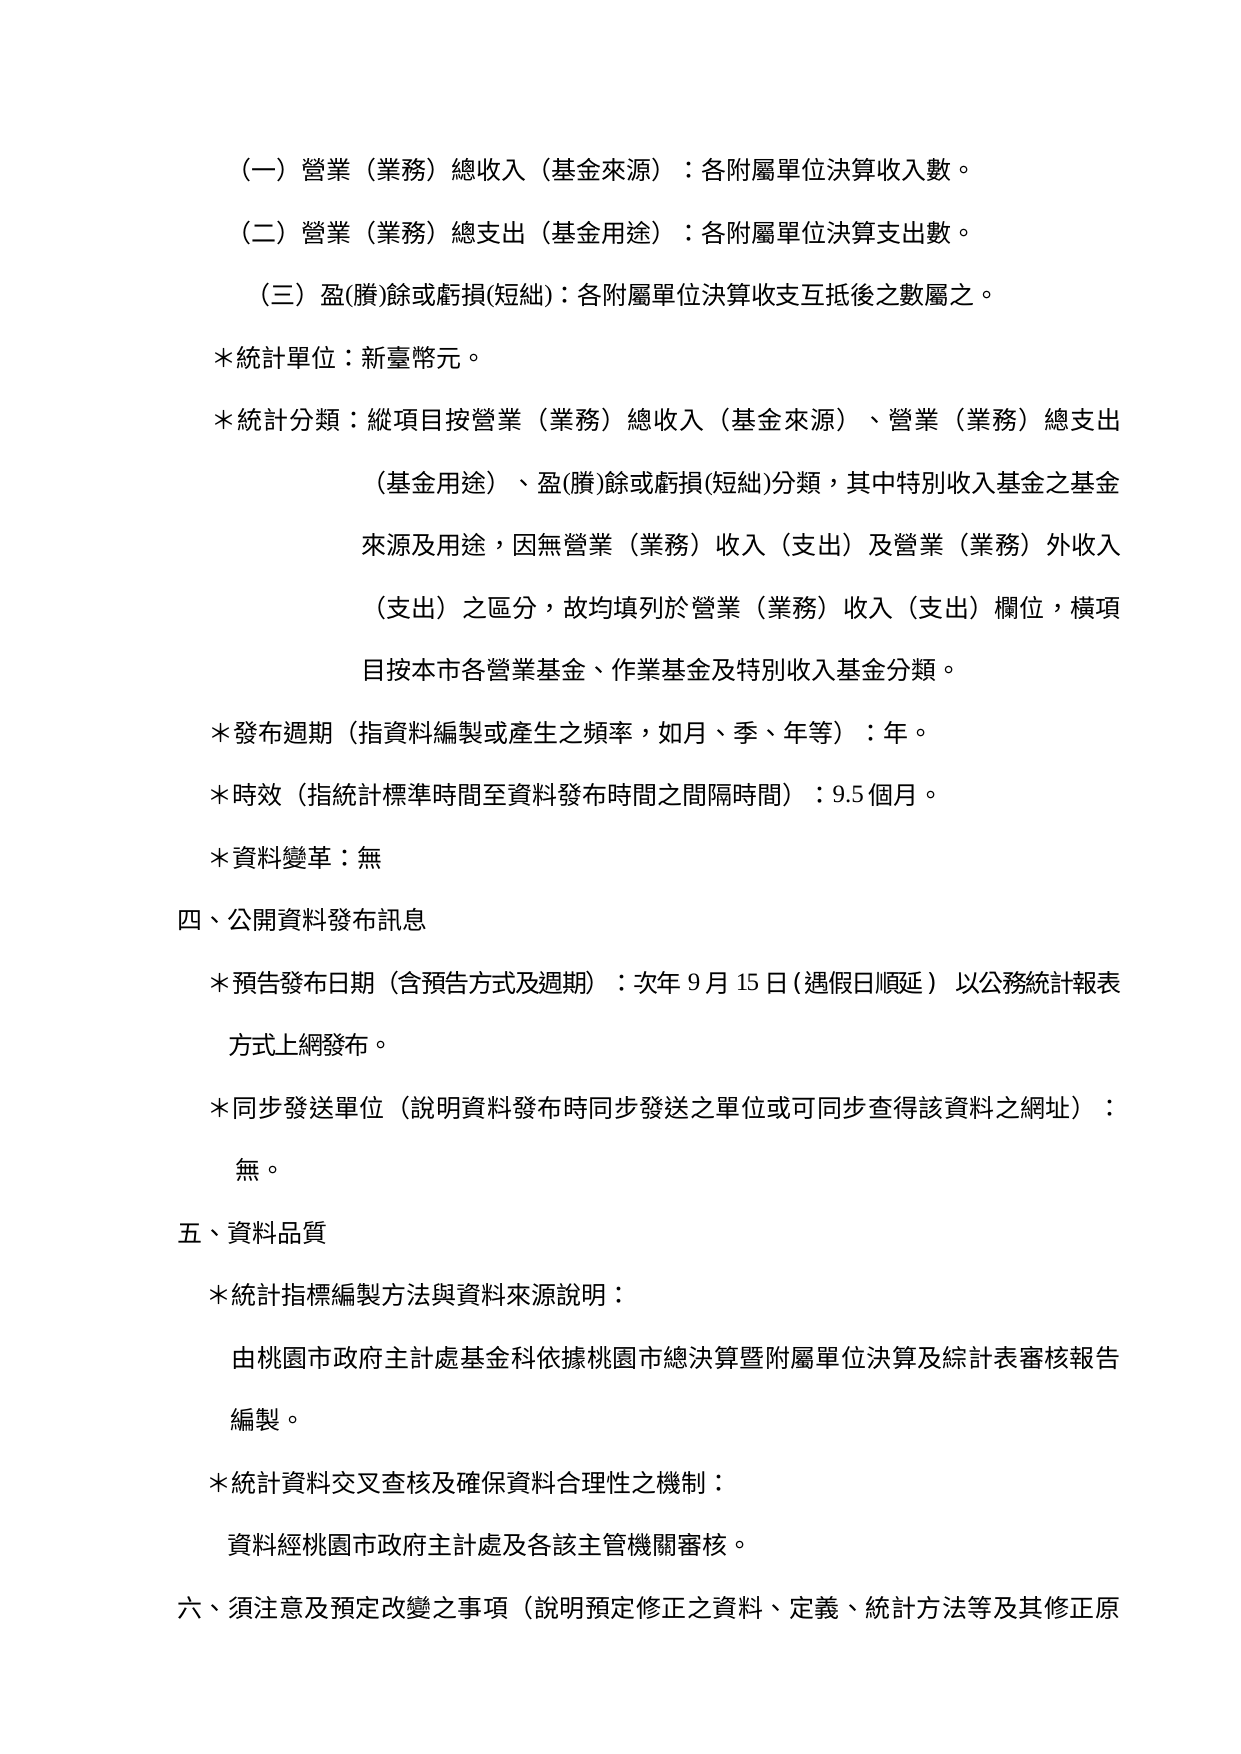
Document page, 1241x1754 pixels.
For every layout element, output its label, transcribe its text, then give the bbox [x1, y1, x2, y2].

text ＊統計指標編製方法與資料來源說明： [206, 1252, 1122, 1314]
text 四、公開資料發布訊息 [177, 877, 1156, 939]
text ＊時效（指統計標準時間至資料發布時間之間隔時間）：9.5個月。 [207, 752, 1122, 814]
text ＊預告發布日期（含預告方式及週期）：次年9月15日(遇假日順延) 以公務統計報表方式上網發布。 [207, 939, 1122, 1064]
text 六、須注意及預定改變之事項（說明預定修正之資料、定義、統計方法等及其修正原 [177, 1564, 1122, 1627]
text （二）營業（業務）總支出（基金用途）：各附屬單位決算支出數。 [208, 189, 1122, 252]
text ＊統計資料交叉查核及確保資料合理性之機制： [206, 1439, 1122, 1502]
text （三）盈(賸)餘或虧損(短絀)：各附屬單位決算收支互抵後之數屬之。 [195, 252, 1122, 314]
text ＊資料變革：無 [207, 814, 1122, 877]
text 資料經桃園市政府主計處及各該主管機關審核。 [227, 1502, 1122, 1564]
text （一）營業（業務）總收入（基金來源）：各附屬單位決算收入數。 [208, 127, 1122, 189]
text 五、資料品質 [177, 1189, 1156, 1252]
text ＊統計分類：縱項目按營業（業務）總收入（基金來源）、營業（業務）總支出（基金用途）、盈(賸)餘或虧損(短絀)分類，其中特別收入基金之基金來源及用途，因無營業（業務）收入（支出）及營業（業務）外收入（支出）之區分，故均填列於營業（業務）收入（支出）欄位，橫項目按本市各營業基金、作業基金及特別收入基金分類。 [211, 377, 1122, 689]
text ＊統計單位：新臺幣元。 [211, 314, 1122, 377]
text ＊發布週期（指資料編製或產生之頻率，如月、季、年等）：年。 [208, 689, 1122, 752]
text 由桃園市政府主計處基金科依據桃園市總決算暨附屬單位決算及綜計表審核報告編製。 [230, 1314, 1122, 1439]
text ＊同步發送單位（說明資料發布時同步發送之單位或可同步查得該資料之網址）：無。 [207, 1064, 1122, 1189]
